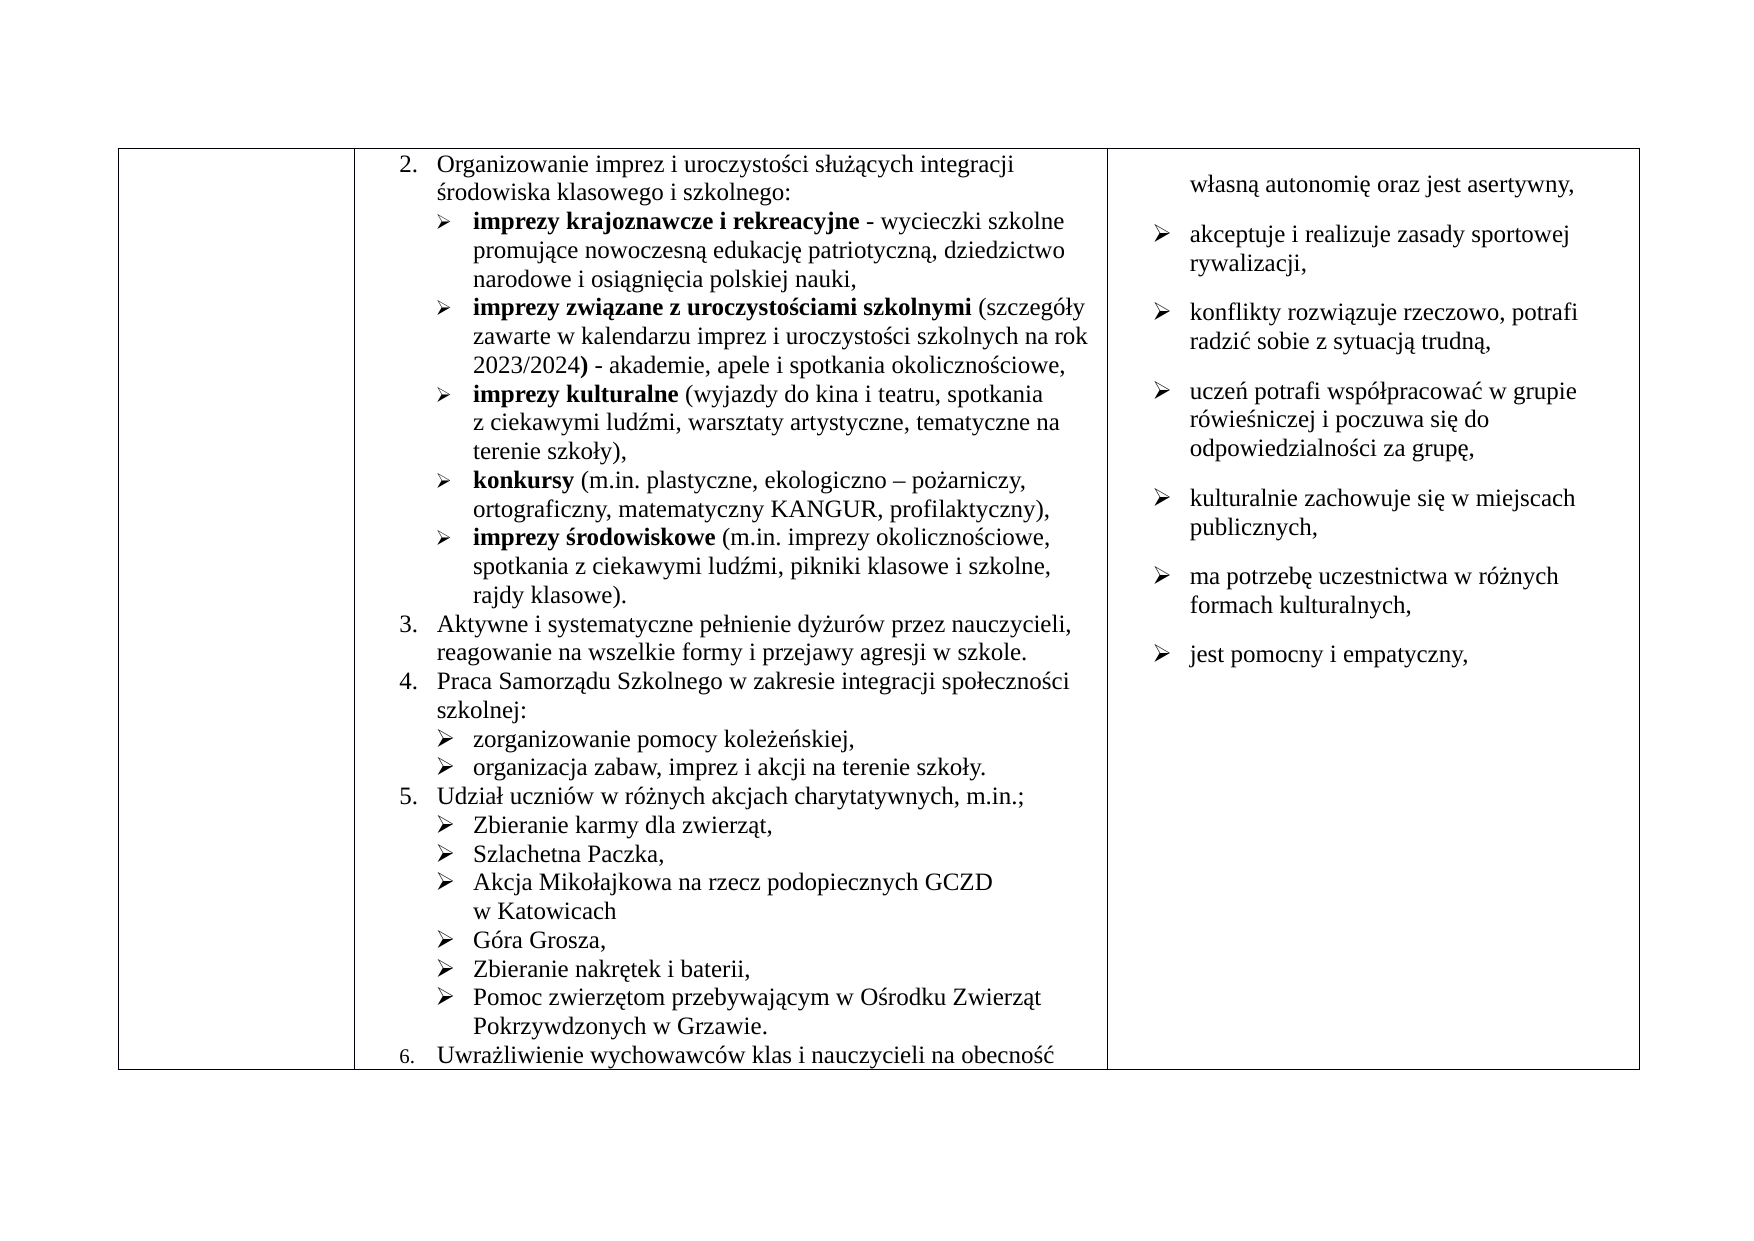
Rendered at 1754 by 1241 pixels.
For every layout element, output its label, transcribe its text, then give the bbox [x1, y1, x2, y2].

table_cell własną autonomię oraz jest asertywny, akceptuje i realizuje zasady sportowej rywalizacji, konflikty rozwiązuje rzeczowo, potrafi radzić sobie z sytuacją trudną, uczeń potrafi współpracować w grupie rówieśniczej i poczuwa się do odpowiedzialności za grupę, kulturalnie zachowuje się w miejscach publicznych, ma potrzebę uczestnictwa w różnych formach kulturalnych, jest pomocny i empatyczny, [1108, 149, 1639, 1069]
table_cell 1. Uczestnictwo uczniów w zajęciach z wychowawcą, pedagogiem i psychologiem szkolnym i specjalistami na temat: sposobów rozwiązywania konfliktów, asertywności, empatii, budowania poczucia własnej wartości, komunikacji interpersonalnych, cyberprzemocy, świadomego korzystania z kompetencji cyfrowych, nauki walki fair-play, kultury osobistej. Organizowanie imprez i uroczystości służących integracji środowiska klasowego i szkolnego: imprezy krajoznawcze i rekreacyjne - wycieczki szkolne promujące nowoczesną edukację patriotyczną, dziedzictwo narodowe i osiągnięcia polskiej nauki, imprezy związane z uroczystościami szkolnymi (szczegóły zawarte w kalendarzu imprez i uroczystości szkolnych na rok 2023/2024) - akademie, apele i spotkania okolicznościowe, imprezy kulturalne (wyjazdy do kina i teatru, spotkania z ciekawymi ludźmi, warsztaty artystyczne, tematyczne na terenie szkoły), konkursy (m.in. plastyczne, ekologiczno – pożarniczy, ortograficzny, matematyczny KANGUR, profilaktyczny), imprezy środowiskowe (m.in. imprezy okolicznościowe, spotkania z ciekawymi ludźmi, pikniki klasowe i szkolne, rajdy klasowe). Aktywne i systematyczne pełnienie dyżurów przez nauczycieli, reagowanie na wszelkie formy i przejawy agresji w szkole. Praca Samorządu Szkolnego w zakresie integracji społeczności szkolnej: zorganizowanie pomocy koleżeńskiej, organizacja zabaw, imprez i akcji na terenie szkoły. Udział uczniów w różnych akcjach charytatywnych, m.in.; Zbieranie karmy dla zwierząt, Szlachetna Paczka, Akcja Mikołajkowa na rzecz podopiecznych GCZD w Katowicach Góra Grosza, Zbieranie nakrętek i baterii, Pomoc zwierzętom przebywającym w Ośrodku Zwierząt Pokrzywdzonych w Grzawie. Uwrażliwienie wychowawców klas i nauczycieli na obecność uczniów cudzoziemskich: włączenie chętnych polskich uczniów do pomocy cudzoziemcom w nauce i opanowaniu programu nauczania, umożliwienie udziału cudzoziemcom w dodatkowych lekcjach języka polskiego na terenie szkoły, propagowanie serdeczności, życzliwości i współpracy wśród uczniów i nauczycieli. [355, 149, 1107, 1069]
table_cell [119, 149, 354, 1069]
